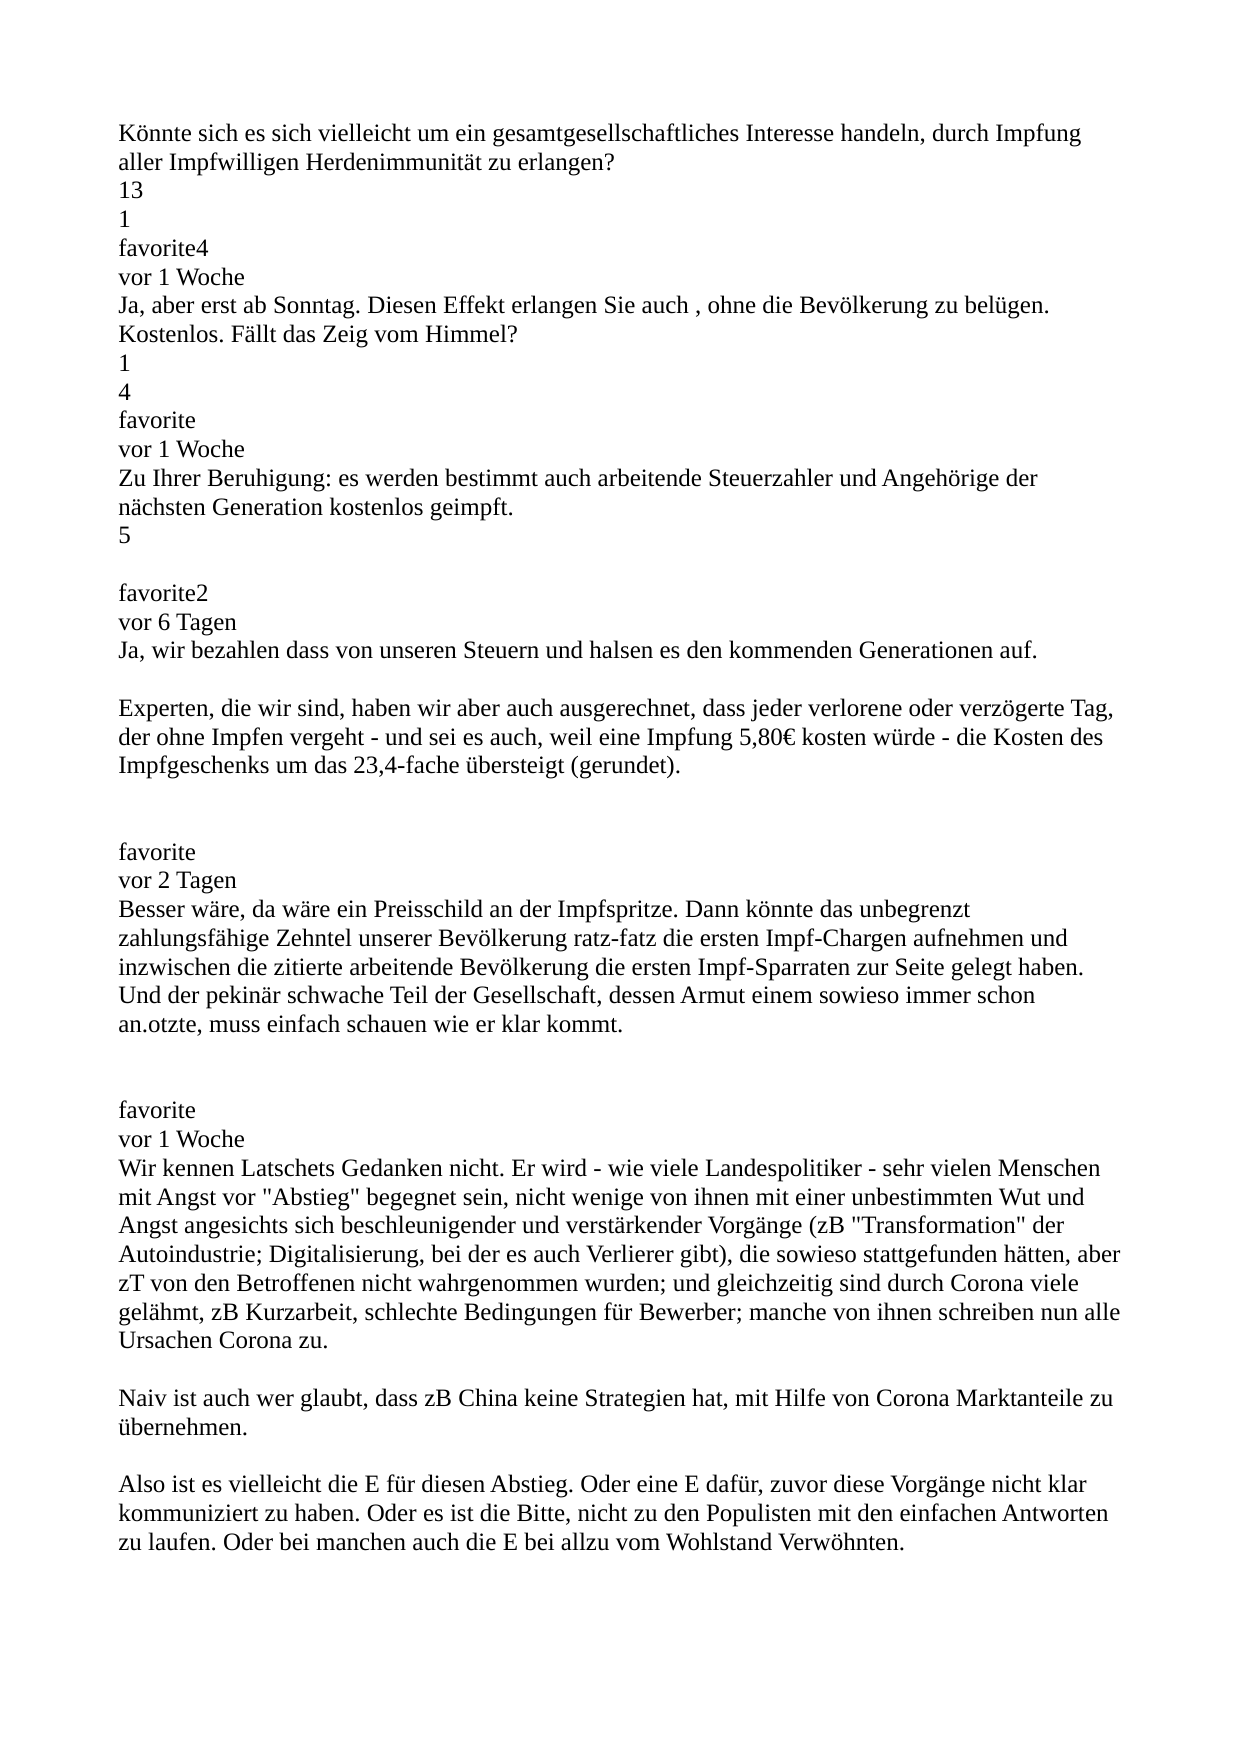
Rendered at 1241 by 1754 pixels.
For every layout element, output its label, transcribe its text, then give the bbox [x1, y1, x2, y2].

text vor 1 Woche [118, 262, 1122, 291]
text Zu Ihrer Beruhigung: es werden bestimmt auch arbeitende Steuerzahler und Angehörige der nächsten Generation kostenlos geimpft. [118, 463, 1122, 521]
text 4 [118, 377, 1122, 406]
text favorite2 [118, 578, 1122, 607]
text vor 1 Woche [118, 1124, 1122, 1153]
text 1 [118, 204, 1122, 233]
text Ja, aber erst ab Sonntag. Diesen Effekt erlangen Sie auch , ohne die Bevölkerung zu belügen. Kostenlos. Fällt das Zeig vom Himmel? [118, 291, 1122, 348]
text vor 1 Woche [118, 434, 1122, 463]
text 13 [118, 176, 1122, 204]
text 1 [118, 348, 1122, 377]
text Experten, die wir sind, haben wir aber auch ausgerechnet, dass jeder verlorene oder verzögerte Tag, der ohne Impfen vergeht - und sei es auch, weil eine Impfung 5,80€ kosten würde - die Kosten des Impfgeschenks um das 23,4-fache übersteigt (gerundet). [118, 693, 1122, 779]
text favorite [118, 406, 1122, 434]
text Wir kennen Latschets Gedanken nicht. Er wird - wie viele Landespolitiker - sehr vielen Menschen mit Angst vor "Abstieg" begegnet sein, nicht wenige von ihnen mit einer unbestimmten Wut und Angst angesichts sich beschleunigender und verstärkender Vorgänge (zB "Transformation" der Autoindustrie; Digitalisierung, bei der es auch Verlierer gibt), die sowieso stattgefunden hätten, aber zT von den Betroffenen nicht wahrgenommen wurden; und gleichzeitig sind durch Corona viele gelähmt, zB Kurzarbeit, schlechte Bedingungen für Bewerber; manche von ihnen schreiben nun alle Ursachen Corona zu. [118, 1153, 1122, 1354]
text Naiv ist auch wer glaubt, dass zB China keine Strategien hat, mit Hilfe von Corona Marktanteile zu übernehmen. [118, 1383, 1122, 1441]
text favorite [118, 837, 1122, 866]
text Also ist es vielleicht die E für diesen Abstieg. Oder eine E dafür, zuvor diese Vorgänge nicht klar kommuniziert zu haben. Oder es ist die Bitte, nicht zu den Populisten mit den einfachen Antworten zu laufen. Oder bei manchen auch die E bei allzu vom Wohlstand Verwöhnten. [118, 1469, 1122, 1556]
text favorite4 [118, 233, 1122, 262]
text vor 2 Tagen [118, 866, 1122, 894]
text Ja, wir bezahlen dass von unseren Steuern und halsen es den kommenden Generationen auf. [118, 636, 1122, 664]
text 5 [118, 521, 1122, 549]
text Könnte sich es sich vielleicht um ein gesamtgesellschaftliches Interesse handeln, durch Impfung aller Impfwilligen Herdenimmunität zu erlangen? [118, 118, 1122, 176]
text Besser wäre, da wäre ein Preisschild an der Impfspritze. Dann könnte das unbegrenzt zahlungsfähige Zehntel unserer Bevölkerung ratz-fatz die ersten Impf-Chargen aufnehmen und inzwischen die zitierte arbeitende Bevölkerung die ersten Impf-Sparraten zur Seite gelegt haben. Und der pekinär schwache Teil der Gesellschaft, dessen Armut einem sowieso immer schon an.otzte, muss einfach schauen wie er klar kommt. [118, 894, 1122, 1038]
text vor 6 Tagen [118, 607, 1122, 636]
text favorite [118, 1096, 1122, 1124]
